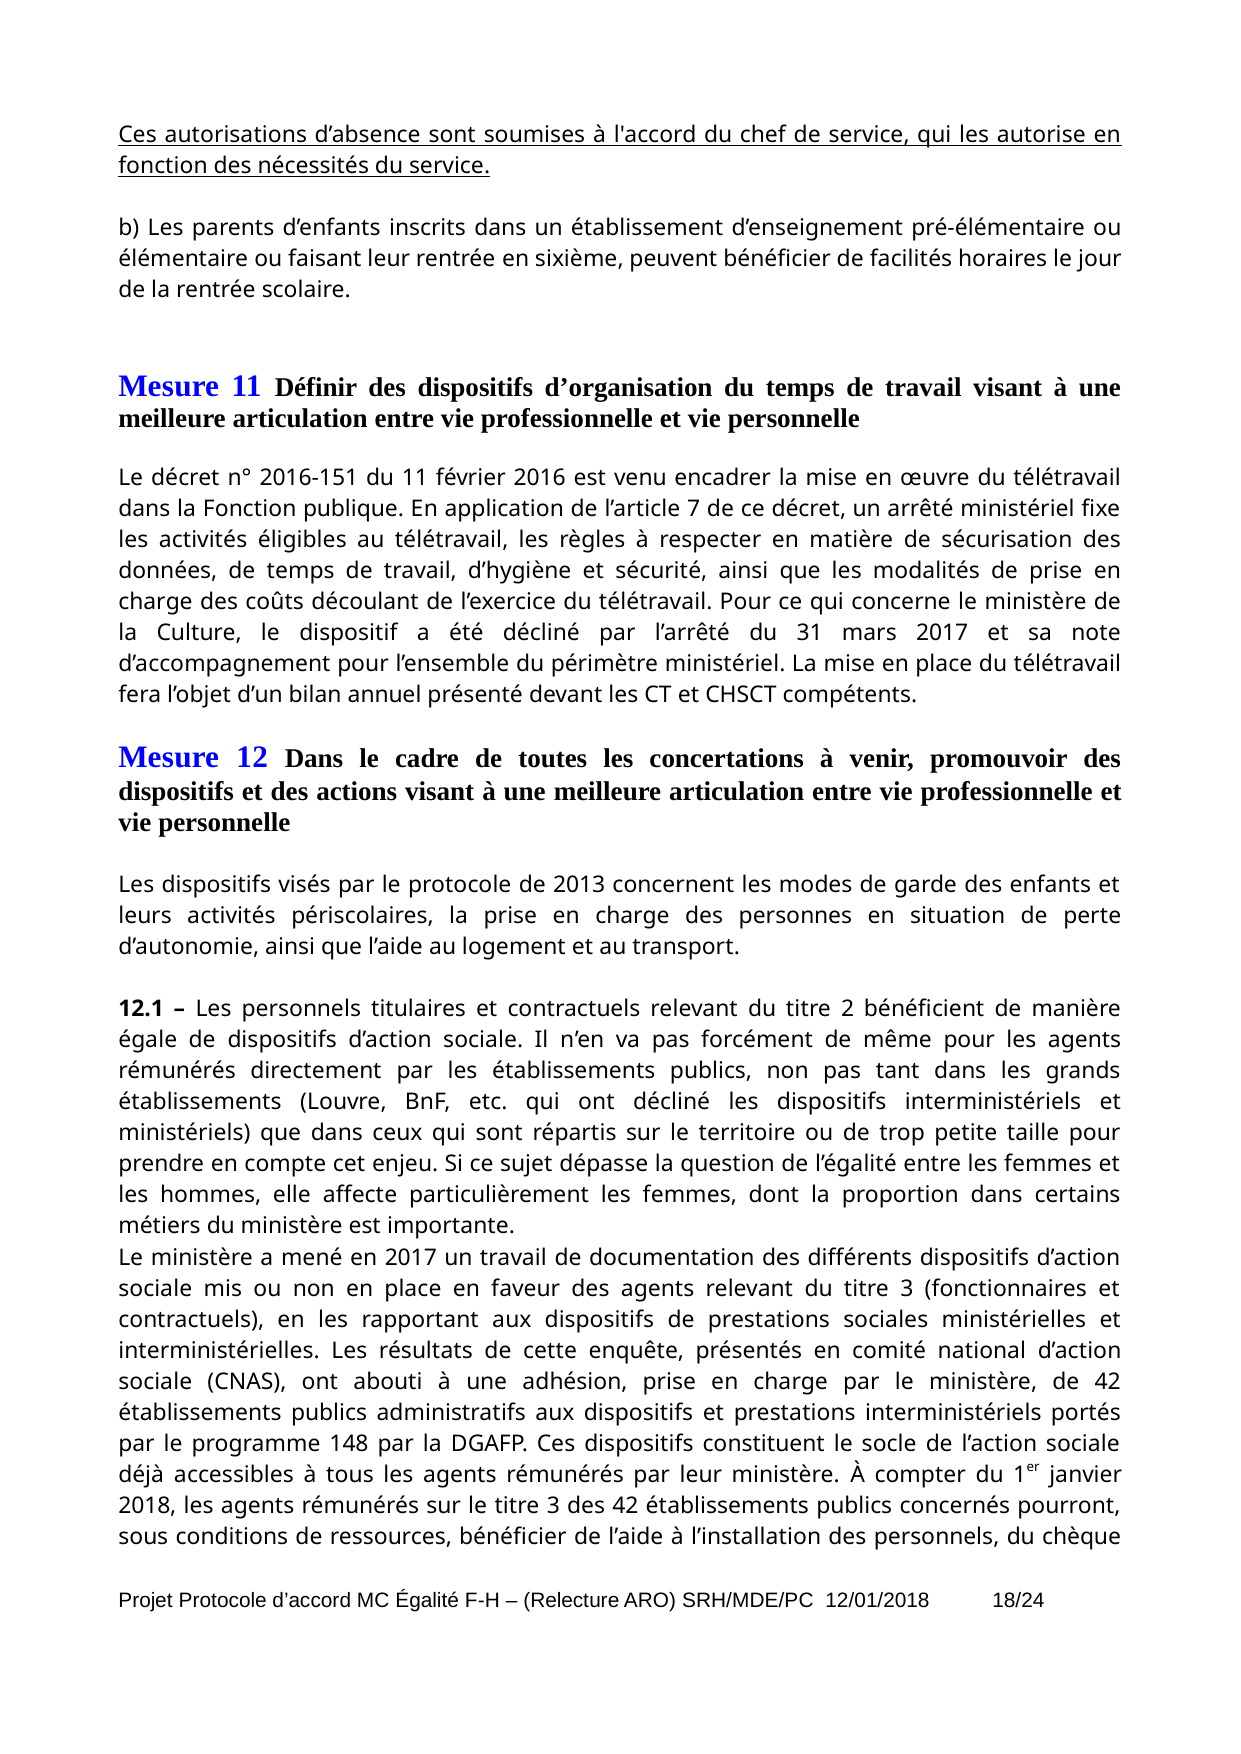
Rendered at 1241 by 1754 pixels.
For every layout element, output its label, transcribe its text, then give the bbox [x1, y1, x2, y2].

text Mesure 12 Dans le cadre de toutes les concertations à venir, promouvoir des dispositifs et des actions visant à une meilleure articulation entre vie professionnelle et vie personnelle [118, 738, 1122, 837]
text Ces autorisations d’absence sont soumises à l'accord du chef de service, qui les autorise en [118, 118, 1122, 145]
text Le ministère a mené en 2017 un travail de documentation des différents dispositifs d’action sociale mis ou non en place en faveur des agents relevant du titre 3 (fonctionnaires et contractuels), en les rapportant aux dispositifs de prestations sociales ministérielles et interministérielles. Les résultats de cette enquête, présentés en comité national d’action sociale (CNAS), ont abouti à une adhésion, prise en charge par le ministère, de 42 établissements publics administratifs aux dispositifs et prestations interministériels portés par le programme 148 par la DGAFP. Ces dispositifs constituent le socle de l’action sociale déjà accessibles à tous les agents rémunérés par leur ministère. À compter du 1er janvier 2018, les agents rémunérés sur le titre 3 des 42 établissements publics concernés pourront, sous conditions de ressources, bénéficier de l’aide à l’installation des personnels, du chèque [118, 1241, 1122, 1551]
text 12.1 – Les personnels titulaires et contractuels relevant du titre 2 bénéficient de manière égale de dispositifs d’action sociale. Il n’en va pas forcément de même pour les agents rémunérés directement par les établissements publics, non pas tant dans les grands établissements (Louvre, BnF, etc. qui ont décliné les dispositifs interministériels et ministériels) que dans ceux qui sont répartis sur le territoire ou de trop petite taille pour prendre en compte cet enjeu. Si ce sujet dépasse la question de l’égalité entre les femmes et les hommes, elle affecte particulièrement les femmes, dont la proportion dans certains métiers du ministère est importante. [118, 992, 1122, 1241]
text Le décret n° 2016-151 du 11 février 2016 est venu encadrer la mise en œuvre du télétravail dans la Fonction publique. En application de l’article 7 de ce décret, un arrêté ministériel fixe les activités éligibles au télétravail, les règles à respecter en matière de sécurisation des données, de temps de travail, d’hygiène et sécurité, ainsi que les modalités de prise en charge des coûts découlant de l’exercice du télétravail. Pour ce qui concerne le ministère de la Culture, le dispositif a été décliné par l’arrêté du 31 mars 2017 et sa note d’accompagnement pour l’ensemble du périmètre ministériel. La mise en place du télétravail fera l’objet d’un bilan annuel présenté devant les CT et CHSCT compétents. [118, 461, 1122, 709]
text Les dispositifs visés par le protocole de 2013 concernent les modes de garde des enfants et leurs activités périscolaires, la prise en charge des personnes en situation de perte d’autonomie, ainsi que l’aide au logement et au transport. [118, 868, 1122, 961]
text Mesure 11 Définir des dispositifs d’organisation du temps de travail visant à une meilleure articulation entre vie professionnelle et vie personnelle [118, 366, 1122, 434]
text fonction des nécessités du service. [118, 146, 1122, 180]
text b) Les parents d’enfants inscrits dans un établissement d’enseignement pré-élémentaire ou élémentaire ou faisant leur rentrée en sixième, peuvent bénéficier de facilités horaires le jour de la rentrée scolaire. [118, 211, 1122, 304]
